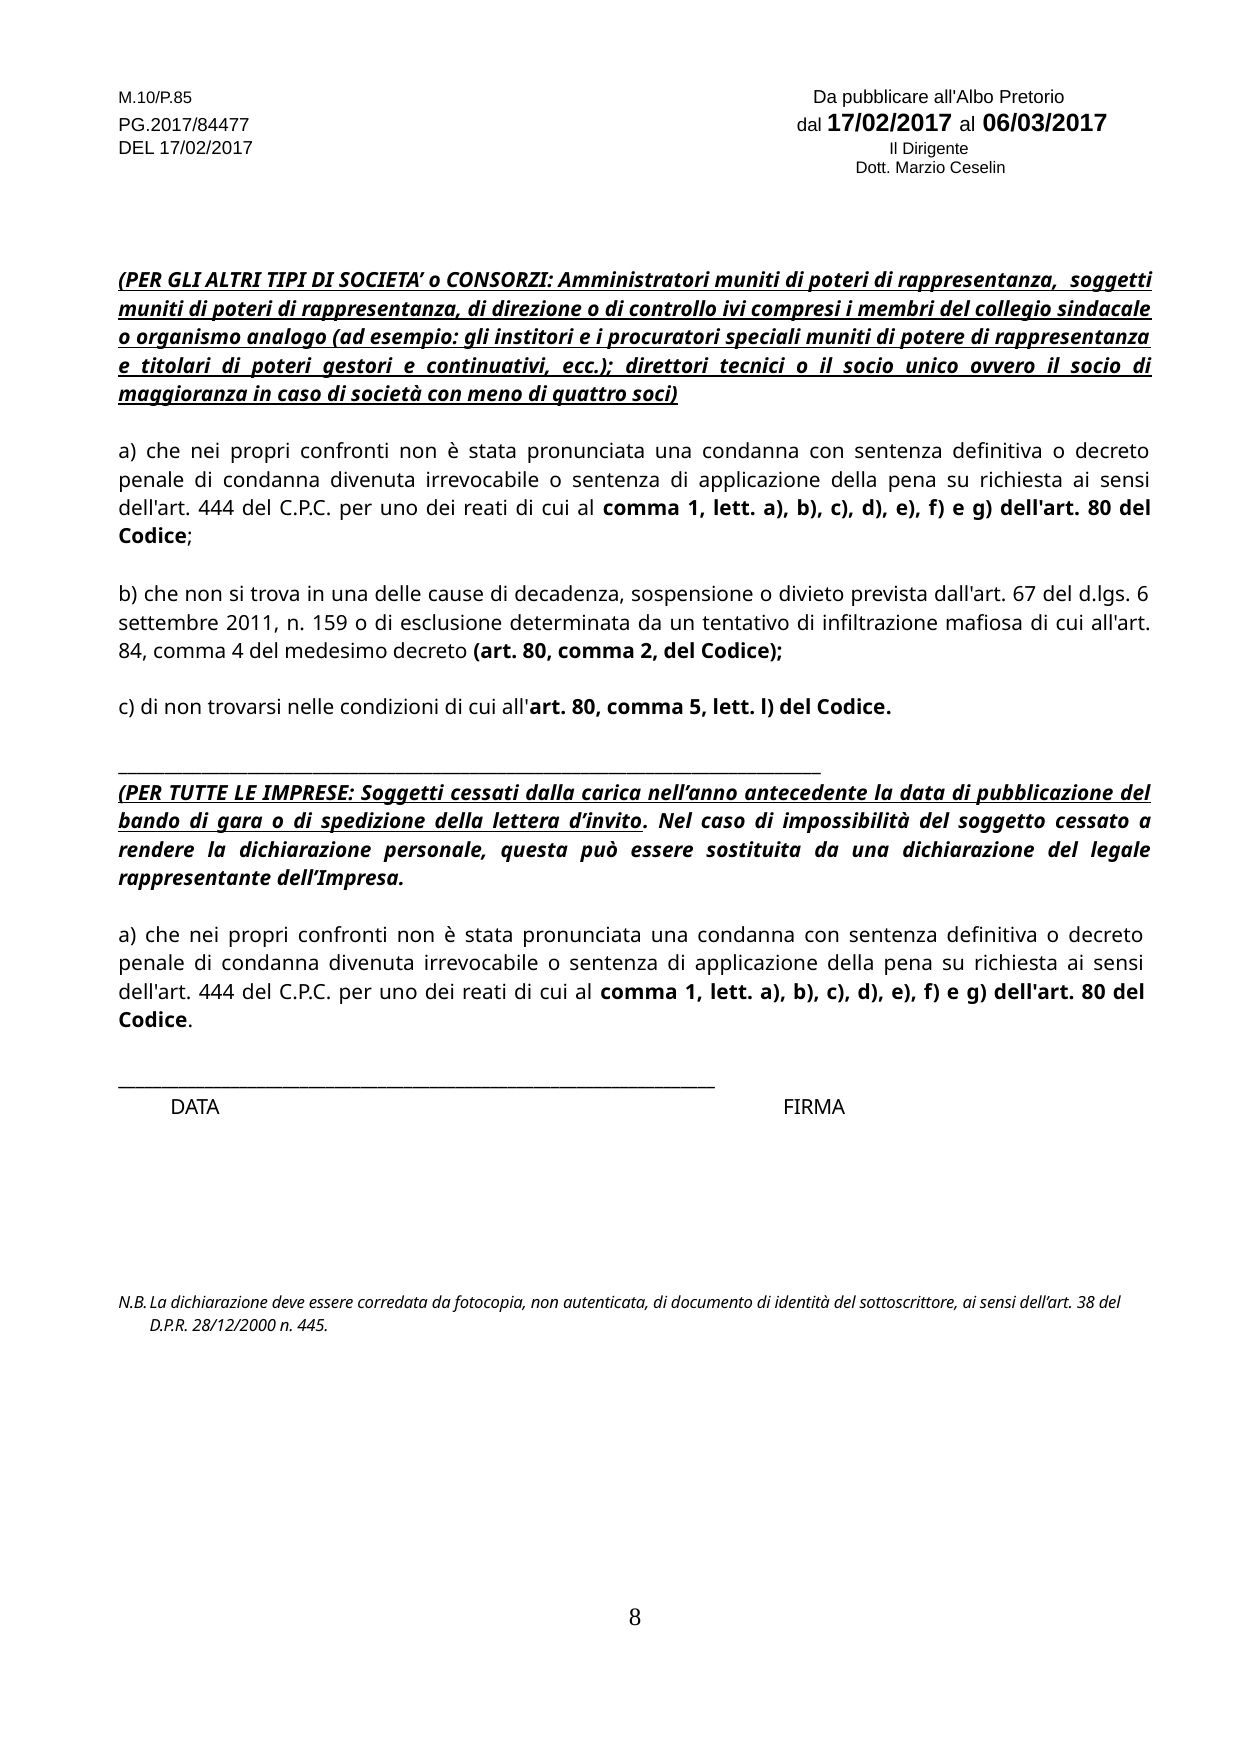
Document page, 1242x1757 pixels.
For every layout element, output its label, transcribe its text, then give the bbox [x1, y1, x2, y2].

text ____________________________________________________________________________ [118, 749, 1152, 778]
text a) che nei propri confronti non è stata pronunciata una condanna con sentenza definitiva o decreto penale di condanna divenuta irrevocabile o sentenza di applicazione della pena su richiesta ai sensi dell'art. 444 del C.P.C. per uno dei reati di cui al comma 1, lett. a), b), c), d), e), f) e g) dell'art. 80 del Codice; [118, 436, 1152, 550]
text (PER TUTTE LE IMPRESE: Soggetti cessati dalla carica nell’anno antecedente la data di pubblicazione del bando di gara o di spedizione della lettera d’invito. Nel caso di impossibilità del soggetto cessato a rendere la dichiarazione personale, questa può essere sostituita da una dichiarazione del legale rappresentante dell’Impresa. [118, 778, 1152, 892]
text o organismo analogo (ad esempio: gli institori e i procuratori speciali muniti di potere di rappresentanza e titolari di poteri gestori e continuativi, ecc.); direttori tecnici o il socio unico ovvero il socio di [118, 320, 1152, 375]
text (PER GLI ALTRI TIPI DI SOCIETA’ o CONSORZI: Amministratori muniti di poteri di rappresentanza, soggetti [118, 266, 1152, 290]
text DATA FIRMA [118, 1092, 1152, 1120]
text muniti di poteri di rappresentanza, di direzione o di controllo ivi compresi i membri del collegio sindacale [118, 291, 1152, 318]
text N.B. La dichiarazione deve essere corredata da fotocopia, non autenticata, di documento di identità del sottoscrittore, ai sensi dell’art. 38 del D.P.R. 28/12/2000 n. 445. [118, 1291, 1152, 1336]
text c) di non trovarsi nelle condizioni di cui all'art. 80, comma 5, lett. l) del Codice. [118, 694, 1152, 720]
text maggioranza in caso di società con meno di quattro soci) [118, 377, 1152, 408]
text _____________________________________________________________________ [118, 1063, 1152, 1092]
text a) che nei propri confronti non è stata pronunciata una condanna con sentenza definitiva o decreto penale di condanna divenuta irrevocabile o sentenza di applicazione della pena su richiesta ai sensi dell'art. 444 del C.P.C. per uno dei reati di cui al comma 1, lett. a), b), c), d), e), f) e g) dell'art. 80 del Codice. [118, 920, 1146, 1034]
text b) che non si trova in una delle cause di decadenza, sospensione o divieto prevista dall'art. 67 del d.lgs. 6 settembre 2011, n. 159 o di esclusione determinata da un tentativo di infiltrazione mafiosa di cui all'art. 84, comma 4 del medesimo decreto (art. 80, comma 2, del Codice); [118, 579, 1152, 665]
